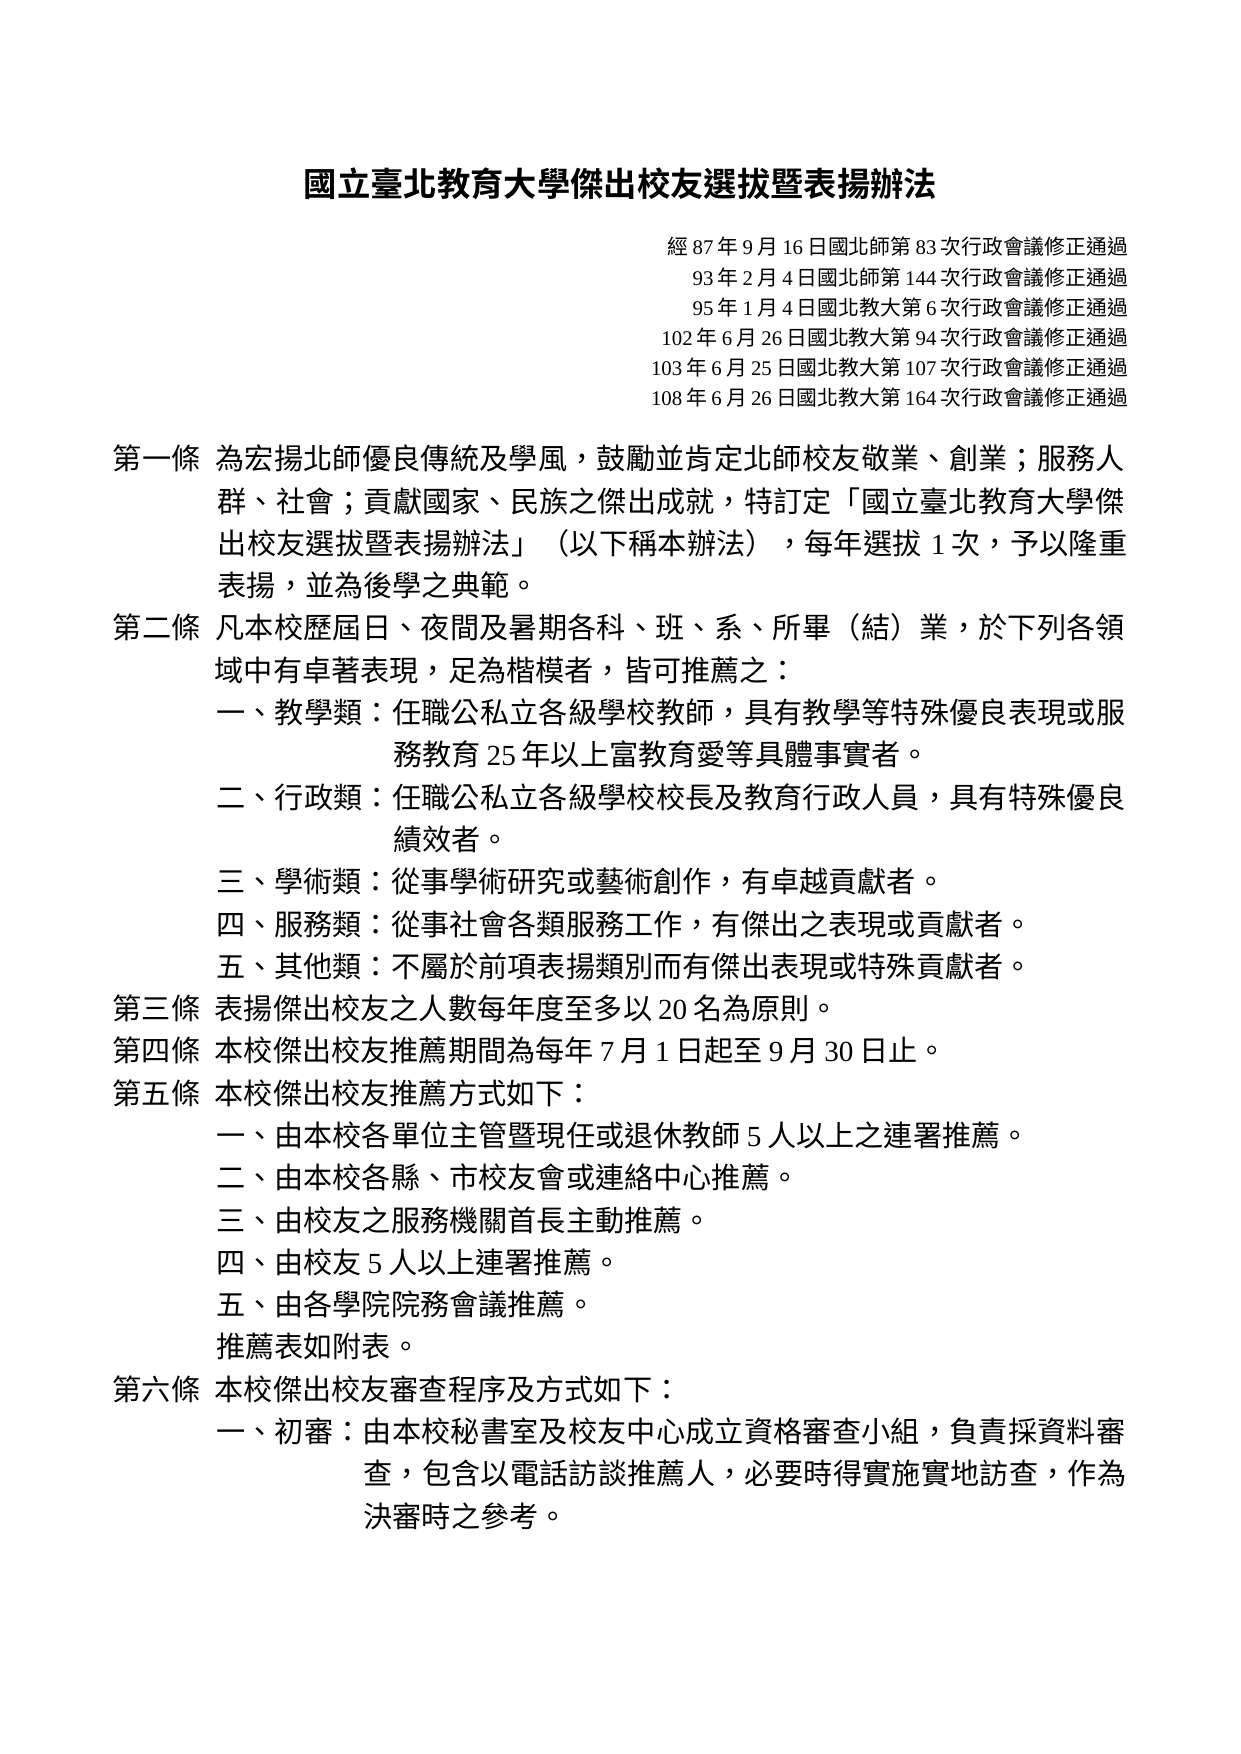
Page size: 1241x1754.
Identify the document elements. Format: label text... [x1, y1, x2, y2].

text 一、教學類：任職公私立各級學校教師，具有教學等特殊優良表現或服務教育25年以上富教育愛等具體事實者。 [216, 689, 1128, 774]
text 102年6月26日國北教大第94次行政會議修正通過 [112, 321, 1128, 351]
text 二、由本校各縣、市校友會或連絡中心推薦。 [216, 1155, 1128, 1197]
text 108年6月26日國北教大第164次行政會議修正通過 [112, 382, 1128, 412]
text 第一條 為宏揚北師優良傳統及學風，鼓勵並肯定北師校友敬業、創業；服務人群、社會；貢獻國家、民族之傑出成就，特訂定「國立臺北教育大學傑出校友選拔暨表揚辦法」（以下稱本辦法），每年選拔1次，予以隆重表揚，並為後學之典範。 [112, 436, 1128, 605]
text 三、學術類：從事學術研究或藝術創作，有卓越貢獻者。 [216, 859, 1128, 901]
text 第四條 本校傑出校友推薦期間為每年7月1日起至9月30日止。 [112, 1028, 1128, 1070]
text 五、由各學院院務會議推薦。 [216, 1282, 1128, 1324]
text 第五條 本校傑出校友推薦方式如下： [112, 1070, 1128, 1112]
text 一、由本校各單位主管暨現任或退休教師5人以上之連署推薦。 [216, 1112, 1128, 1155]
text 第二條 凡本校歷屆日、夜間及暑期各科、班、系、所畢（結）業，於下列各領域中有卓著表現，足為楷模者，皆可推薦之： [112, 605, 1128, 689]
text 五、其他類：不屬於前項表揚類別而有傑出表現或特殊貢獻者。 [216, 943, 1128, 986]
text 一、初審：由本校秘書室及校友中心成立資格審查小組，負責採資料審查，包含以電話訪談推薦人，必要時得實施實地訪查，作為決審時之參考。 [216, 1408, 1128, 1535]
text 93年2月4日國北師第144次行政會議修正通過 [487, 261, 1128, 291]
text 三、由校友之服務機關首長主動推薦。 [216, 1197, 1128, 1239]
text 四、服務類：從事社會各類服務工作，有傑出之表現或貢獻者。 [216, 901, 1128, 943]
text 四、由校友5人以上連署推薦。 [216, 1239, 1128, 1282]
text 推薦表如附表。 [216, 1324, 1128, 1366]
text 國立臺北教育大學傑出校友選拔暨表揚辦法 [112, 108, 1152, 206]
text 二、行政類：任職公私立各級學校校長及教育行政人員，具有特殊優良績效者。 [216, 774, 1128, 859]
text 95年1月4日國北教大第6次行政會議修正通過 [487, 291, 1128, 321]
text 第六條 本校傑出校友審查程序及方式如下： [112, 1366, 1128, 1408]
text 經87年9月16日國北師第83次行政會議修正通過 [112, 231, 1128, 261]
text 103年6月25日國北教大第107次行政會議修正通過 [112, 351, 1128, 382]
text 第三條 表揚傑出校友之人數每年度至多以20名為原則。 [112, 986, 1128, 1028]
